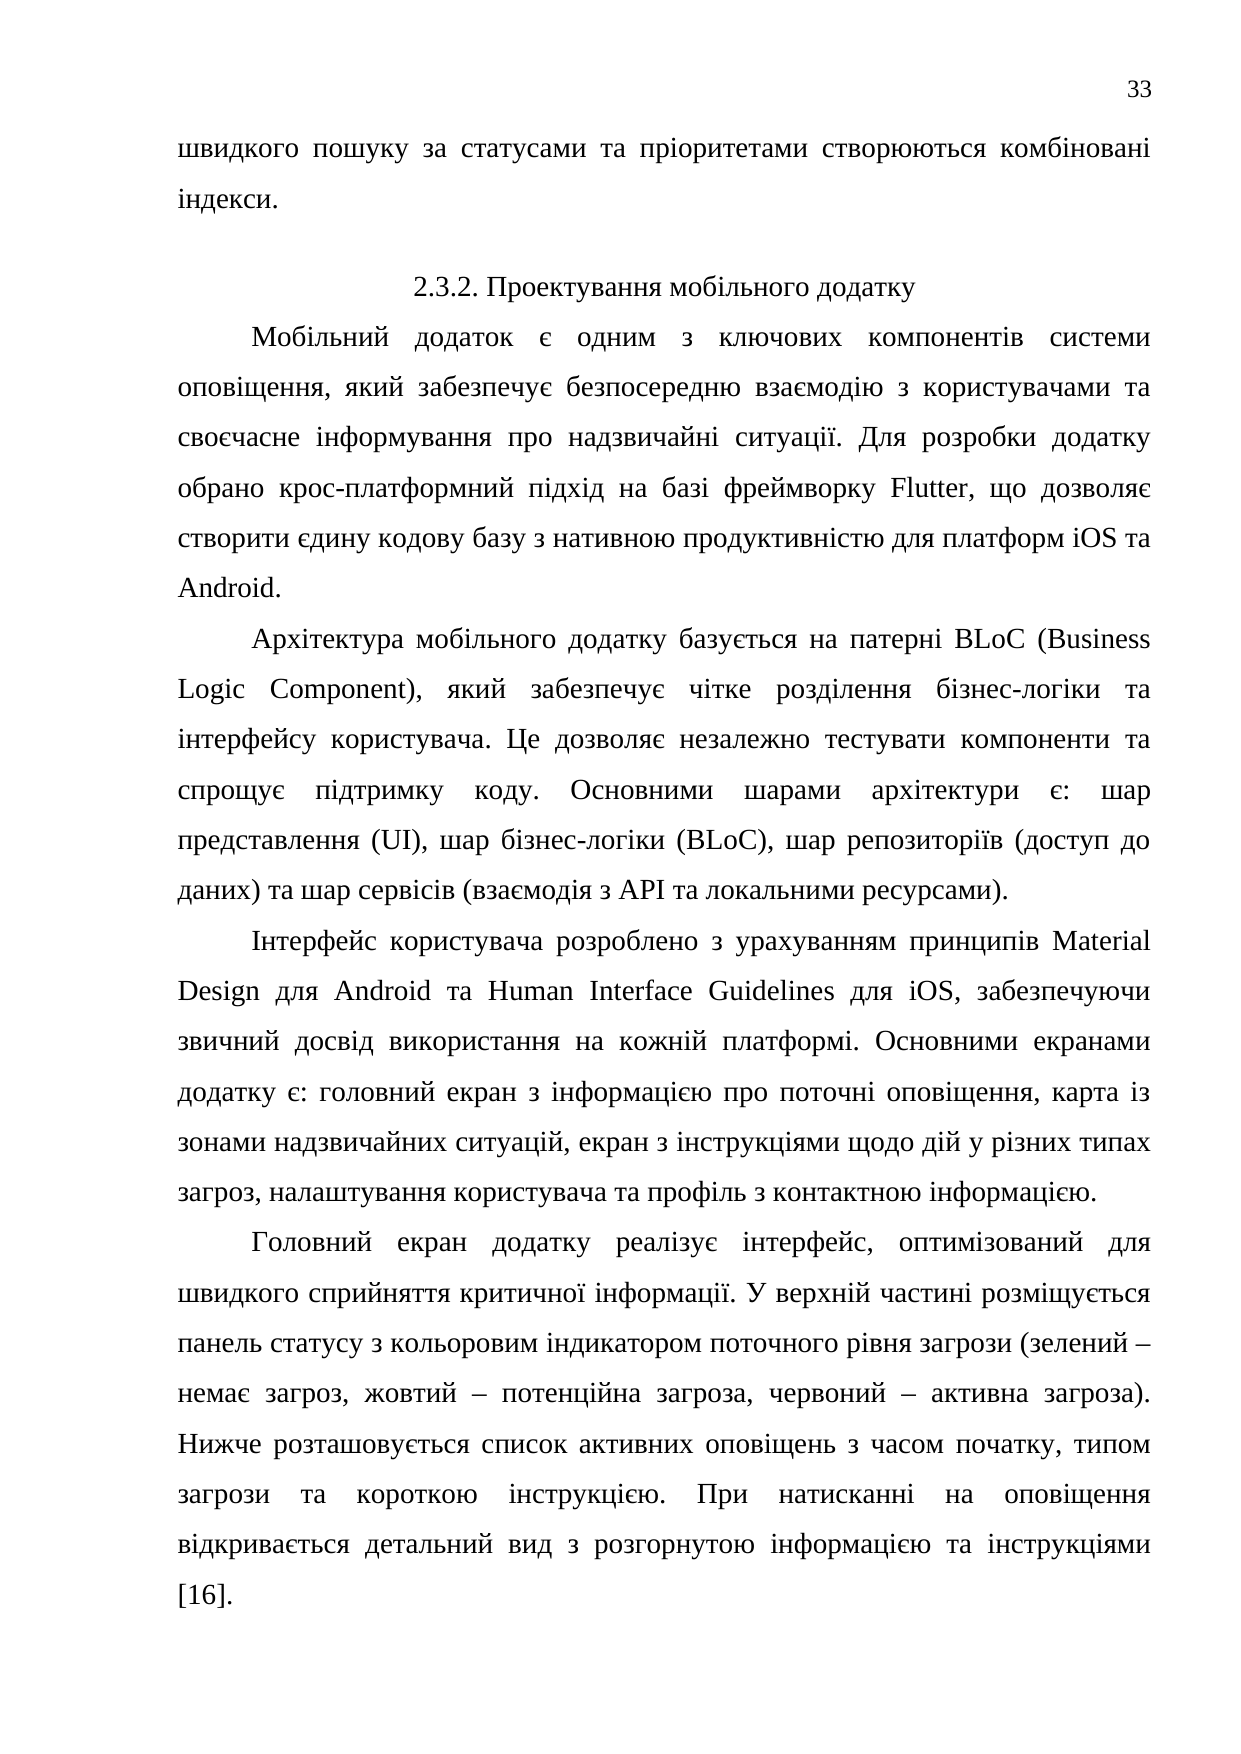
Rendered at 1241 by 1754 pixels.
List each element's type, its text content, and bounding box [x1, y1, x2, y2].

subtitle 2.3.2. Проектування мобільного додатку [177, 269, 1152, 302]
text Архітектура мобільного додатку базується на патерні BLoC (Business Logic Component), який забезпечує чітке розділення бізнес-логіки та інтерфейсу користувача. Це дозволяє незалежно тестувати компоненти та спрощує підтримку коду. Основними шарами архітектури є: шар представлення (UI), шар бізнес-логіки (BLoC), шар репозиторіїв (доступ до даних) та шар сервісів (взаємодія з API та локальними ресурсами). [177, 621, 1152, 906]
text Мобільний додаток є одним з ключових компонентів системи оповіщення, який забезпечує безпосередню взаємодію з користувачами та своєчасне інформування про надзвичайні ситуації. Для розробки додатку обрано крос-платформний підхід на базі фреймворку Flutter, що дозволяє створити єдину кодову базу з нативною продуктивністю для платформ iOS та Android. [177, 319, 1152, 604]
text Інтерфейс користувача розроблено з урахуванням принципів Material Design для Android та Human Interface Guidelines для iOS, забезпечуючи звичний досвід використання на кожній платформі. Основними екранами додатку є: головний екран з інформацією про поточні оповіщення, карта із зонами надзвичайних ситуацій, екран з інструкціями щодо дій у різних типах загроз, налаштування користувача та профіль з контактною інформацією. [177, 923, 1152, 1208]
text Головний екран додатку реалізує інтерфейс, оптимізований для швидкого сприйняття критичної інформації. У верхній частині розміщується панель статусу з кольоровим індикатором поточного рівня загрози (зелений – немає загроз, жовтий – потенційна загроза, червоний – активна загроза). Нижче розташовується список активних оповіщень з часом початку, типом загрози та короткою інструкцією. При натисканні на оповіщення відкривається детальний вид з розгорнутою інформацією та інструкціями [16]. [177, 1224, 1152, 1610]
text швидкого пошуку за статусами та пріоритетами створюються комбіновані індекси. [177, 131, 1152, 214]
